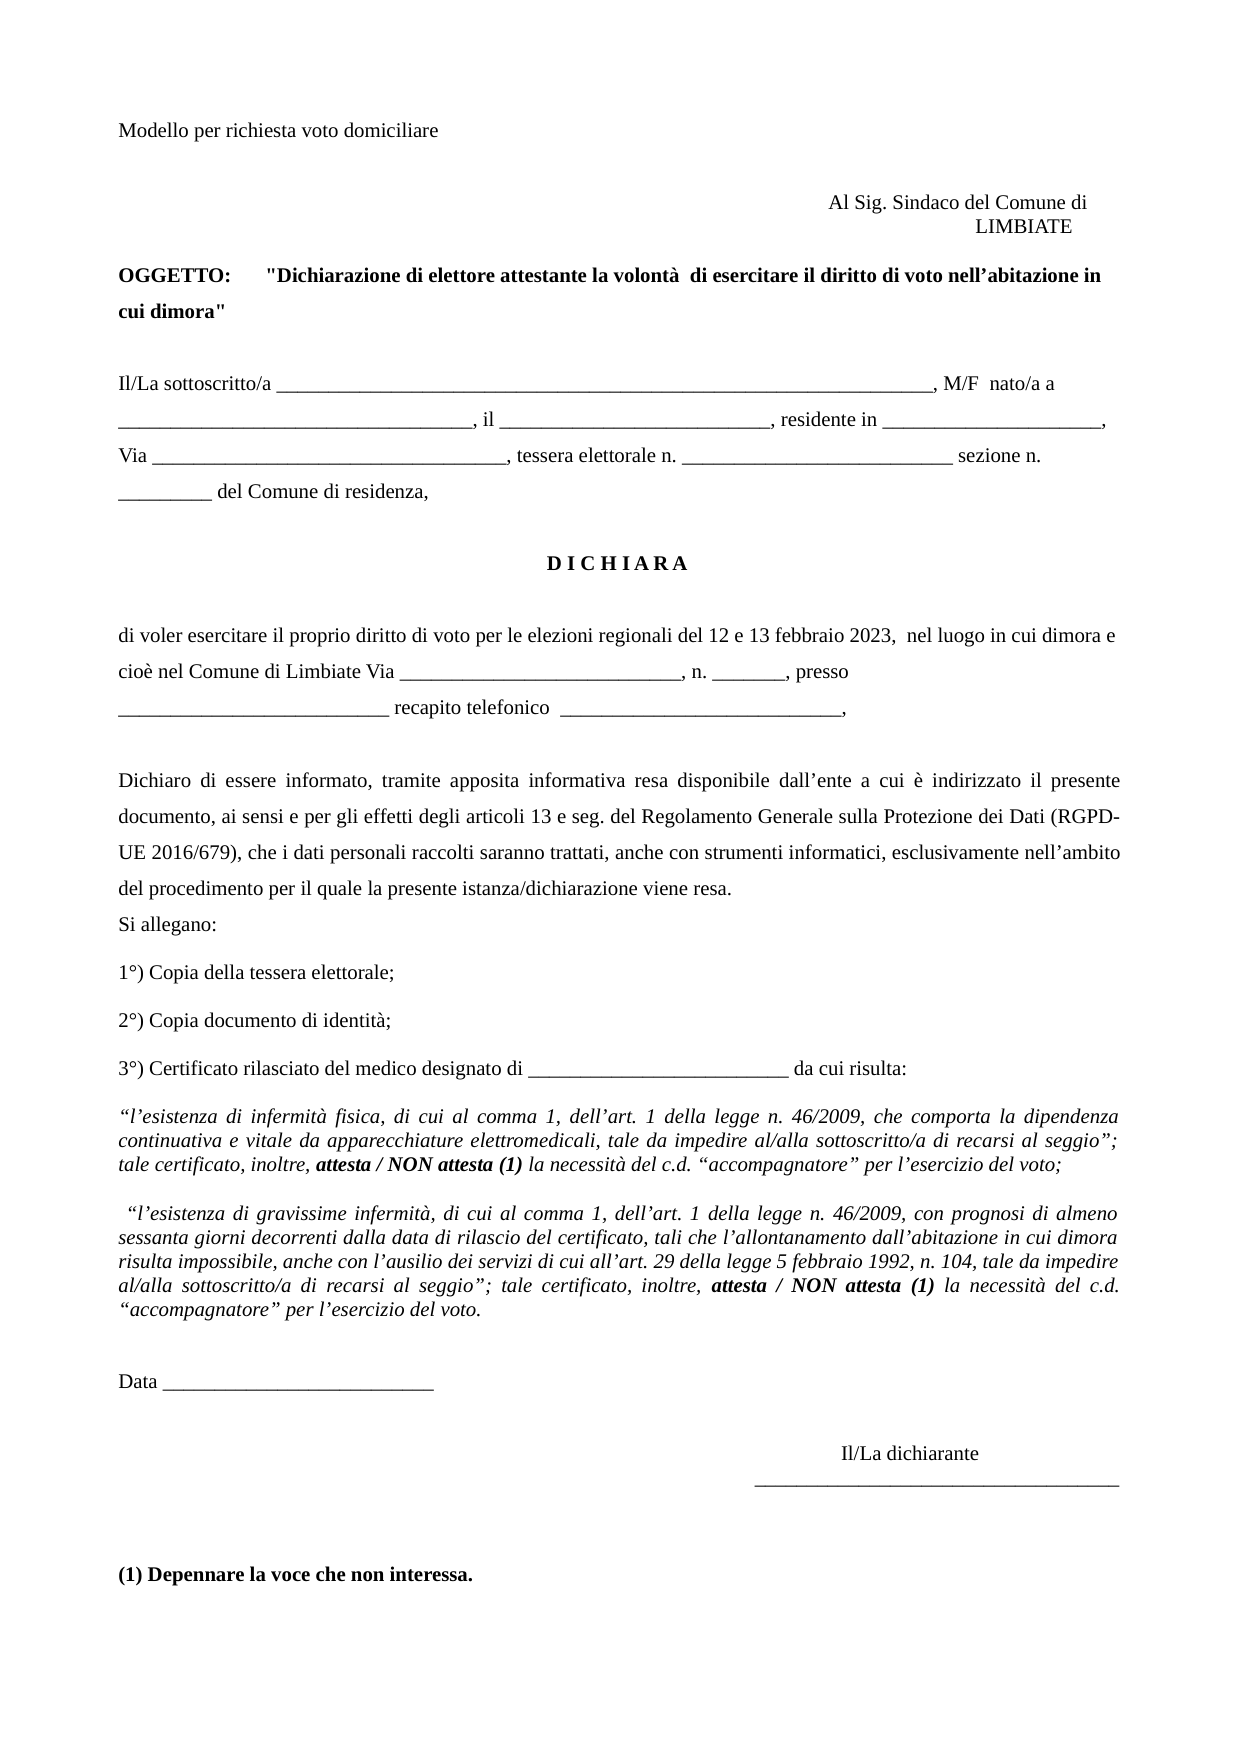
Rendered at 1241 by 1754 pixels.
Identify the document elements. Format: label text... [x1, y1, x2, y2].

text 3°) Certificato rilasciato del medico designato di _________________________ da cui risulta: [118, 1056, 1122, 1080]
text Si allegano: [118, 912, 1122, 936]
text 2°) Copia documento di identità; [118, 1008, 1122, 1032]
text Il/La sottoscritto/a _______________________________________________________________, M/F nato/a a __________________________________, il __________________________, residente in _____________________, Via __________________________________, tessera elettorale n. __________________________ sezione n. _________ del Comune di residenza, [118, 371, 1122, 503]
text Al Sig. Sindaco del Comune di [118, 190, 1122, 214]
text (1) Depennare la voce che non interessa. [118, 1561, 1122, 1586]
text OGGETTO: "Dichiarazione di elettore attestante la volontà di esercitare il diritto di voto nell’abitazione in cui dimora" [118, 262, 1122, 323]
text Il/La dichiarante [118, 1441, 1122, 1465]
text “l’esistenza di gravissime infermità, di cui al comma 1, dell’art. 1 della legge n. 46/2009, con prognosi di almeno sessanta giorni decorrenti dalla data di rilascio del certificato, tali che l’allontanamento dall’abitazione in cui dimora risulta impossibile, anche con l’ausilio dei servizi di cui all’art. 29 della legge 5 febbraio 1992, n. 104, tale da impedire al/alla sottoscritto/a di recarsi al seggio”; tale certificato, inoltre, attesta / NON attesta (1) la necessità del c.d. “accompagnatore” per l’esercizio del voto. [118, 1201, 1122, 1321]
text Modello per richiesta voto domiciliare [118, 118, 1122, 142]
text D I C H I A R A [118, 551, 1122, 575]
text di voler esercitare il proprio diritto di voto per le elezioni regionali del 12 e 13 febbraio 2023, nel luogo in cui dimora e cioè nel Comune di Limbiate Via ___________________________, n. _______, presso __________________________ recapito telefonico ___________________________, [118, 623, 1122, 719]
text ___________________________________ [118, 1465, 1122, 1489]
text 1°) Copia della tessera elettorale; [118, 960, 1122, 984]
text “l’esistenza di infermità fisica, di cui al comma 1, dell’art. 1 della legge n. 46/2009, che comporta la dipendenza continuativa e vitale da apparecchiature elettromedicali, tale da impedire al/alla sottoscritto/a di recarsi al seggio”; tale certificato, inoltre, attesta / NON attesta (1) la necessità del c.d. “accompagnatore” per l’esercizio del voto; [118, 1104, 1122, 1176]
text LIMBIATE [118, 214, 1122, 238]
text Data __________________________ [118, 1369, 1122, 1393]
text Dichiaro di essere informato, tramite apposita informativa resa disponibile dall’ente a cui è indirizzato il presente documento, ai sensi e per gli effetti degli articoli 13 e seg. del Regolamento Generale sulla Protezione dei Dati (RGPD-UE 2016/679), che i dati personali raccolti saranno trattati, anche con strumenti informatici, esclusivamente nell’ambito del procedimento per il quale la presente istanza/dichiarazione viene resa. [118, 768, 1122, 900]
